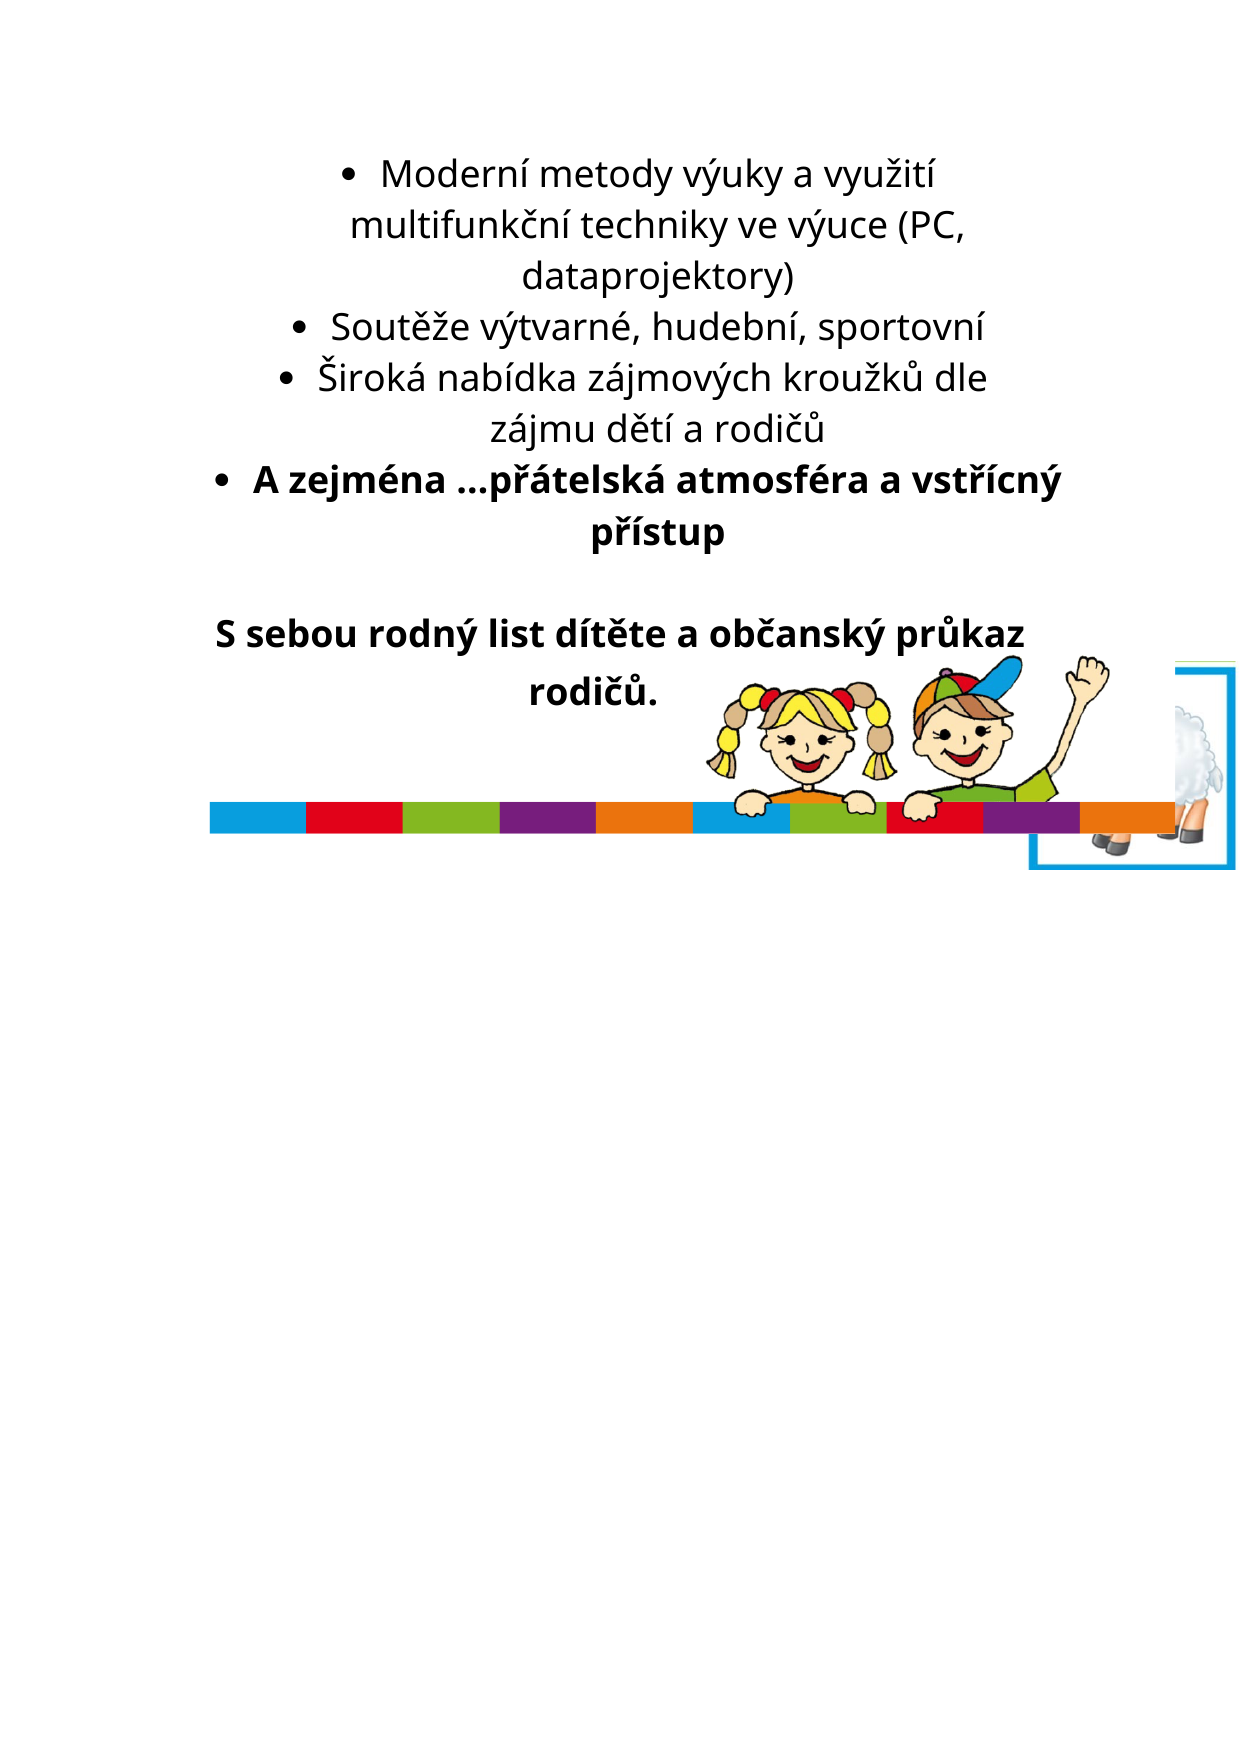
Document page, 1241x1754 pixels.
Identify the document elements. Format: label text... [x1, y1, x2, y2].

list Moderní metody výuky a využití [185, 148, 1093, 199]
text multifunkční techniky ve výuce (PC, dataprojektory) [223, 199, 1093, 301]
list Soutěže výtvarné, hudební, sportovní [185, 301, 1093, 352]
text zájmu dětí a rodičů [223, 403, 1093, 454]
list Široká nabídka zájmových kroužků dle [185, 352, 1093, 403]
text S sebou rodný list dítěte a občanský průkaz rodičů. [148, 607, 1093, 717]
list A zejména …přátelská atmosféra a vstřícný přístup [185, 454, 1093, 556]
